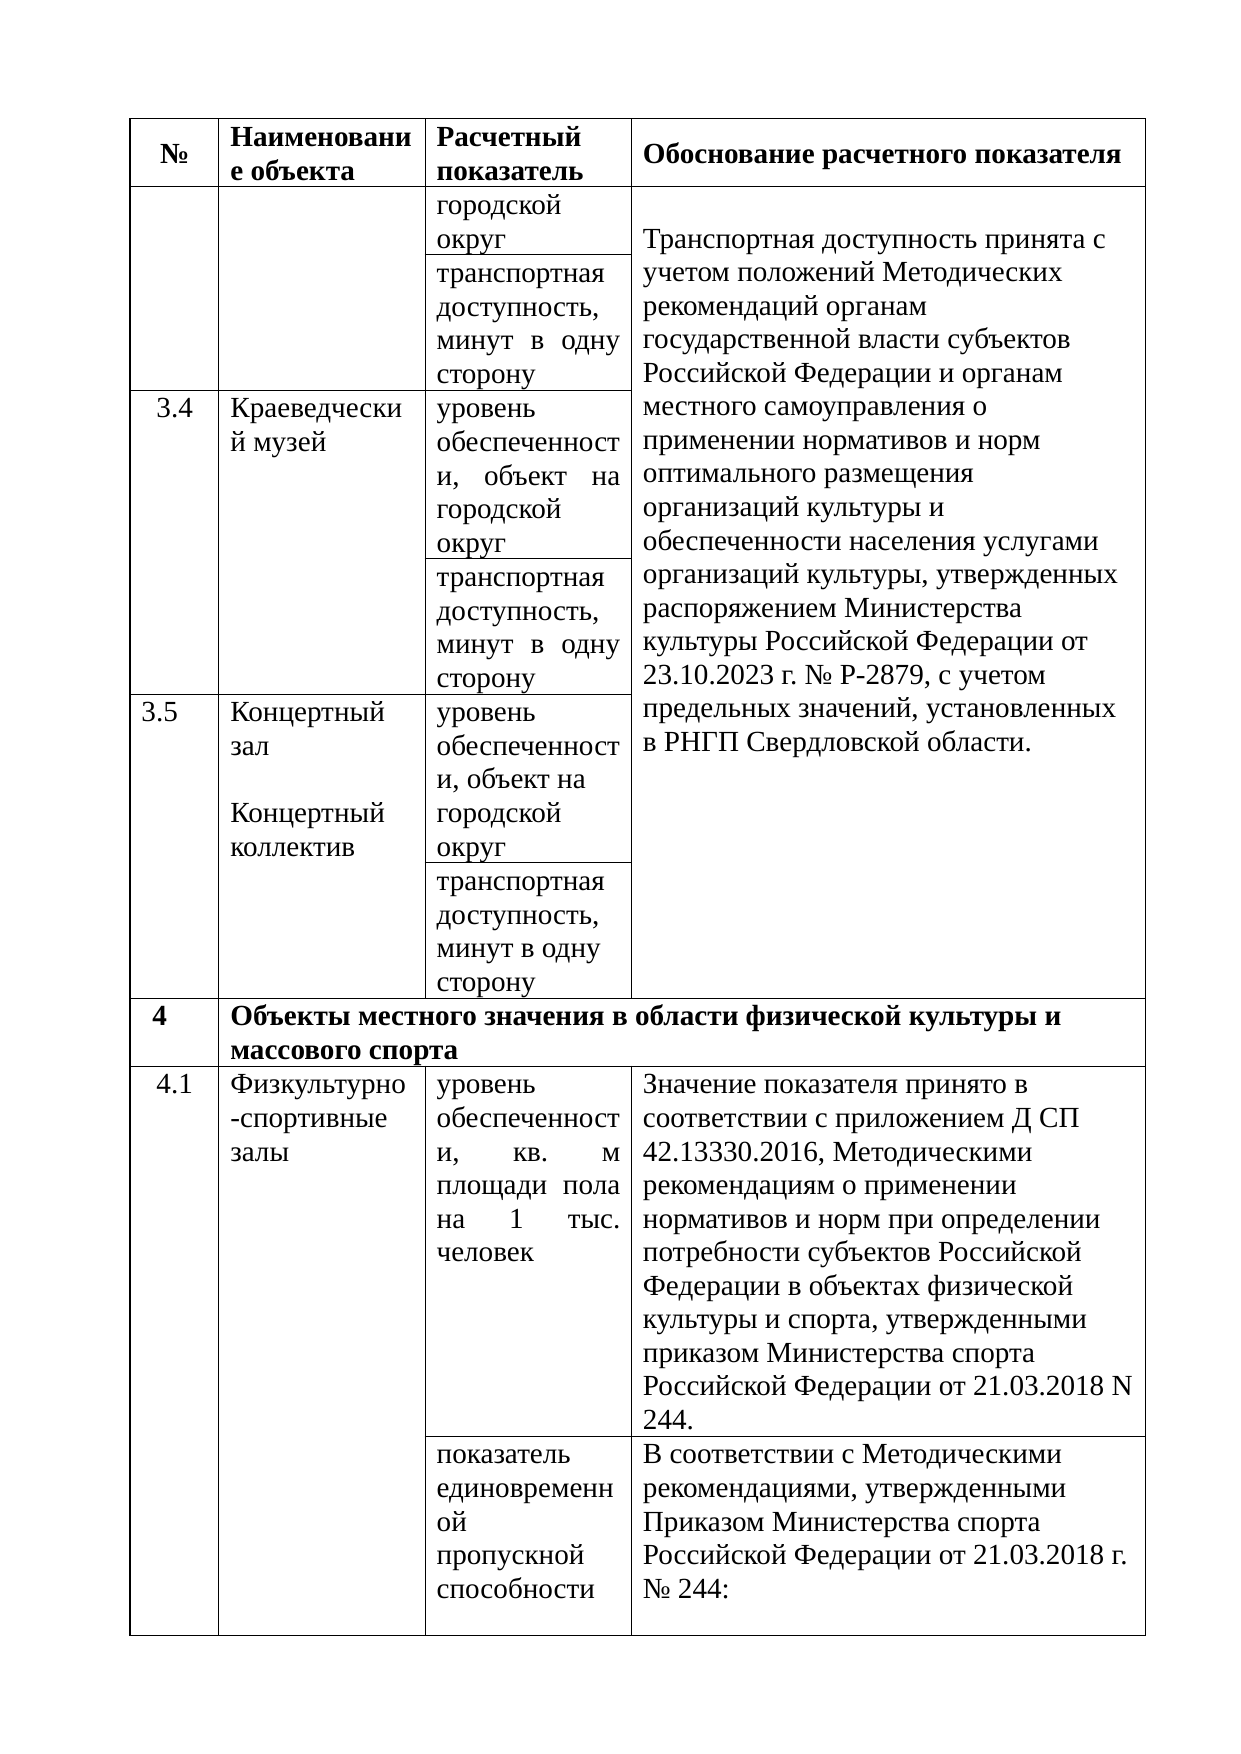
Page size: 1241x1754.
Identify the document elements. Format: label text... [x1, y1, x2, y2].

table_cell 3.5 [131, 695, 218, 997]
table_cell уровень обеспеченности, объект на городской округ [426, 391, 631, 558]
table_cell Значение показателя принято в соответствии с приложением Д СП 42.13330.2016, Методическими рекомендациям о применении нормативов и норм при определении потребности субъектов Российской Федерации в объектах физической культуры и спорта, утвержденными приказом Министерства спорта Российской Федерации от 21.03.2018 N 244. [632, 1067, 1145, 1436]
table_cell уровень обеспеченности, объект на городской округ [426, 695, 631, 862]
table_cell транспортная доступность, минут в одну сторону [426, 863, 631, 997]
table_cell 3.4 [131, 391, 218, 693]
table_header № [131, 119, 218, 186]
table_cell 4.1 [131, 1067, 218, 1635]
table_header Обоснование расчетного показателя [632, 119, 1145, 186]
table_cell транспортная доступность, минут в одну сторону [426, 255, 631, 389]
table_cell Физкультурно-спортивные залы [219, 1067, 425, 1635]
table_cell Транспортная доступность принята с учетом положений Методических рекомендаций органам государственной власти субъектов Российской Федерации и органам местного самоуправления о применении нормативов и норм оптимального размещения организаций культуры и обеспеченности населения услугами организаций культуры, утвержденных распоряжением Министерства культуры Российской Федерации от 23.10.2023 г. № Р-2879, с учетом предельных значений, установленных в РНГП Свердловской области. [632, 187, 1145, 997]
table_cell [219, 187, 425, 389]
table_cell транспортная доступность, минут в одну сторону [426, 559, 631, 693]
table_cell Объекты местного значения в области физической культуры и массового спорта [219, 999, 1145, 1066]
table_header Расчетный показатель [426, 119, 631, 186]
table_cell уровень обеспеченности, кв. м площади пола на 1 тыс. человек [426, 1067, 631, 1436]
table_cell показатель единовременной пропускной способности [426, 1437, 631, 1635]
table_cell 4 [131, 999, 218, 1066]
table_cell Концертный зал Концертный коллектив [219, 695, 425, 997]
table_cell В соответствии с Методическими рекомендациями, утвержденными Приказом Министерства спорта Российской Федерации от 21.03.2018 г. № 244: [632, 1437, 1145, 1635]
table_cell городской округ [426, 187, 631, 254]
table_cell Краеведческий музей [219, 391, 425, 693]
table_cell [131, 187, 218, 389]
table_header Наименование объекта [219, 119, 425, 186]
